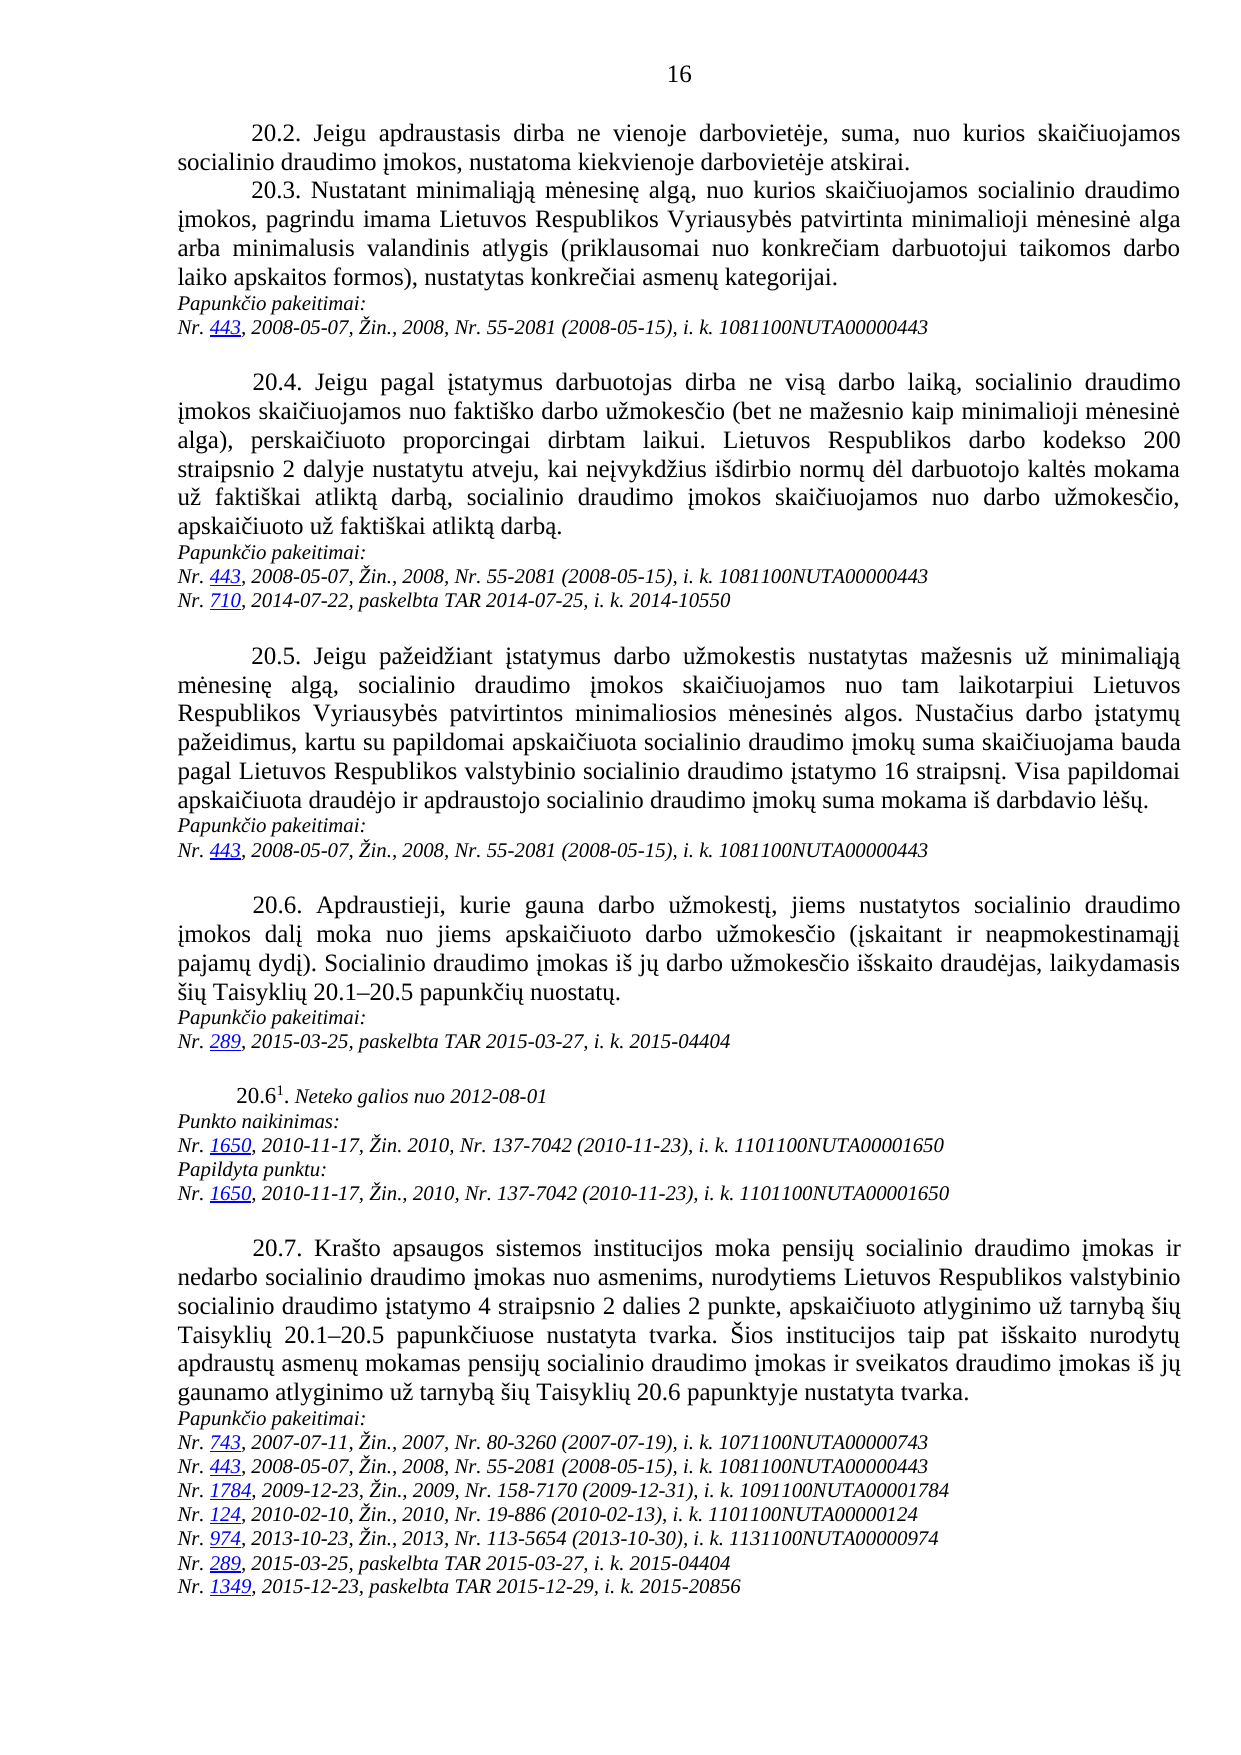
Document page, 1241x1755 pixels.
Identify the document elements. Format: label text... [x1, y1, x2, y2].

text 20.7. Krašto apsaugos sistemos institucijos moka pensijų socialinio draudimo įmokas ir nedarbo socialinio draudimo įmokas nuo asmenims, nurodytiems Lietuvos Respublikos valstybinio socialinio draudimo įstatymo 4 straipsnio 2 dalies 2 punkte, apskaičiuoto atlyginimo už tarnybą šių Taisyklių 20.1–20.5 papunkčiuose nustatyta tvarka. Šios institucijos taip pat išskaito nurodytų apdraustų asmenų mokamas pensijų socialinio draudimo įmokas ir sveikatos draudimo įmokas iš jų gaunamo atlyginimo už tarnybą šių Taisyklių 20.6 papunktyje nustatyta tvarka. [177, 1233, 1181, 1406]
text 20.4. Jeigu pagal įstatymus darbuotojas dirba ne visą darbo laiką, socialinio draudimo įmokos skaičiuojamos nuo faktiško darbo užmokesčio (bet ne mažesnio kaip minimalioji mėnesinė alga), perskaičiuoto proporcingai dirbtam laikui. Lietuvos Respublikos darbo kodekso 200 straipsnio 2 dalyje nustatytu atveju, kai neįvykdžius išdirbio normų dėl darbuotojo kaltės mokama už faktiškai atliktą darbą, socialinio draudimo įmokos skaičiuojamos nuo darbo užmokesčio, apskaičiuoto už faktiškai atliktą darbą. [177, 367, 1181, 540]
text 20.3. Nustatant minimaliąją mėnesinę algą, nuo kurios skaičiuojamos socialinio draudimo įmokos, pagrindu imama Lietuvos Respublikos Vyriausybės patvirtinta minimalioji mėnesinė alga arba minimalusis valandinis atlygis (priklausomai nuo konkrečiam darbuotojui taikomos darbo laiko apskaitos formos), nustatytas konkrečiai asmenų kategorijai. [177, 176, 1181, 291]
text 20.6. Apdraustieji, kurie gauna darbo užmokestį, jiems nustatytos socialinio draudimo įmokos dalį moka nuo jiems apskaičiuoto darbo užmokesčio (įskaitant ir neapmokestinamąjį pajamų dydį). Socialinio draudimo įmokas iš jų darbo užmokesčio išskaito draudėjas, laikydamasis šių Taisyklių 20.1–20.5 papunkčių nuostatų. [177, 890, 1181, 1005]
text Papunkčio pakeitimai: [177, 1406, 1181, 1430]
text Nr. 443, 2008-05-07, Žin., 2008, Nr. 55-2081 (2008-05-15), i. k. 1081100NUTA00000443 [177, 1454, 1181, 1478]
text Nr. 124, 2010-02-10, Žin., 2010, Nr. 19-886 (2010-02-13), i. k. 1101100NUTA00000124 [177, 1502, 1181, 1526]
text Nr. 743, 2007-07-11, Žin., 2007, Nr. 80-3260 (2007-07-19), i. k. 1071100NUTA00000743 [177, 1430, 1181, 1454]
text Papunkčio pakeitimai: [177, 813, 1181, 837]
text Nr. 443, 2008-05-07, Žin., 2008, Nr. 55-2081 (2008-05-15), i. k. 1081100NUTA00000443 [177, 315, 1181, 339]
text Papildyta punktu: [177, 1157, 1181, 1181]
text Papunkčio pakeitimai: [177, 1005, 1181, 1029]
text Nr. 443, 2008-05-07, Žin., 2008, Nr. 55-2081 (2008-05-15), i. k. 1081100NUTA00000443 [177, 837, 1181, 862]
text Nr. 1650, 2010-11-17, Žin. 2010, Nr. 137-7042 (2010-11-23), i. k. 1101100NUTA00001650 [177, 1133, 1181, 1157]
text Nr. 1349, 2015-12-23, paskelbta TAR 2015-12-29, i. k. 2015-20856 [177, 1574, 1181, 1598]
text 20.2. Jeigu apdraustasis dirba ne vienoje darbovietėje, suma, nuo kurios skaičiuojamos socialinio draudimo įmokos, nustatoma kiekvienoje darbovietėje atskirai. [177, 118, 1181, 176]
text Nr. 974, 2013-10-23, Žin., 2013, Nr. 113-5654 (2013-10-30), i. k. 1131100NUTA00000974 [177, 1526, 1181, 1550]
text Nr. 443, 2008-05-07, Žin., 2008, Nr. 55-2081 (2008-05-15), i. k. 1081100NUTA00000443 [177, 564, 1181, 588]
text 20.61. Neteko galios nuo 2012-08-01 [177, 1082, 1181, 1108]
text Nr. 1784, 2009-12-23, Žin., 2009, Nr. 158-7170 (2009-12-31), i. k. 1091100NUTA00001784 [177, 1478, 1181, 1502]
text Nr. 289, 2015-03-25, paskelbta TAR 2015-03-27, i. k. 2015-04404 [177, 1550, 1181, 1574]
text 20.5. Jeigu pažeidžiant įstatymus darbo užmokestis nustatytas mažesnis už minimaliąją mėnesinę algą, socialinio draudimo įmokos skaičiuojamos nuo tam laikotarpiui Lietuvos Respublikos Vyriausybės patvirtintos minimaliosios mėnesinės algos. Nustačius darbo įstatymų pažeidimus, kartu su papildomai apskaičiuota socialinio draudimo įmokų suma skaičiuojama bauda pagal Lietuvos Respublikos valstybinio socialinio draudimo įstatymo 16 straipsnį. Visa papildomai apskaičiuota draudėjo ir apdraustojo socialinio draudimo įmokų suma mokama iš darbdavio lėšų. [177, 641, 1181, 813]
text Punkto naikinimas: [177, 1108, 1181, 1133]
text Nr. 710, 2014-07-22, paskelbta TAR 2014-07-25, i. k. 2014-10550 [177, 588, 1181, 612]
text Papunkčio pakeitimai: [177, 291, 1181, 315]
text Nr. 1650, 2010-11-17, Žin., 2010, Nr. 137-7042 (2010-11-23), i. k. 1101100NUTA00001650 [177, 1181, 1181, 1205]
text Papunkčio pakeitimai: [177, 540, 1181, 564]
text Nr. 289, 2015-03-25, paskelbta TAR 2015-03-27, i. k. 2015-04404 [177, 1029, 1181, 1053]
